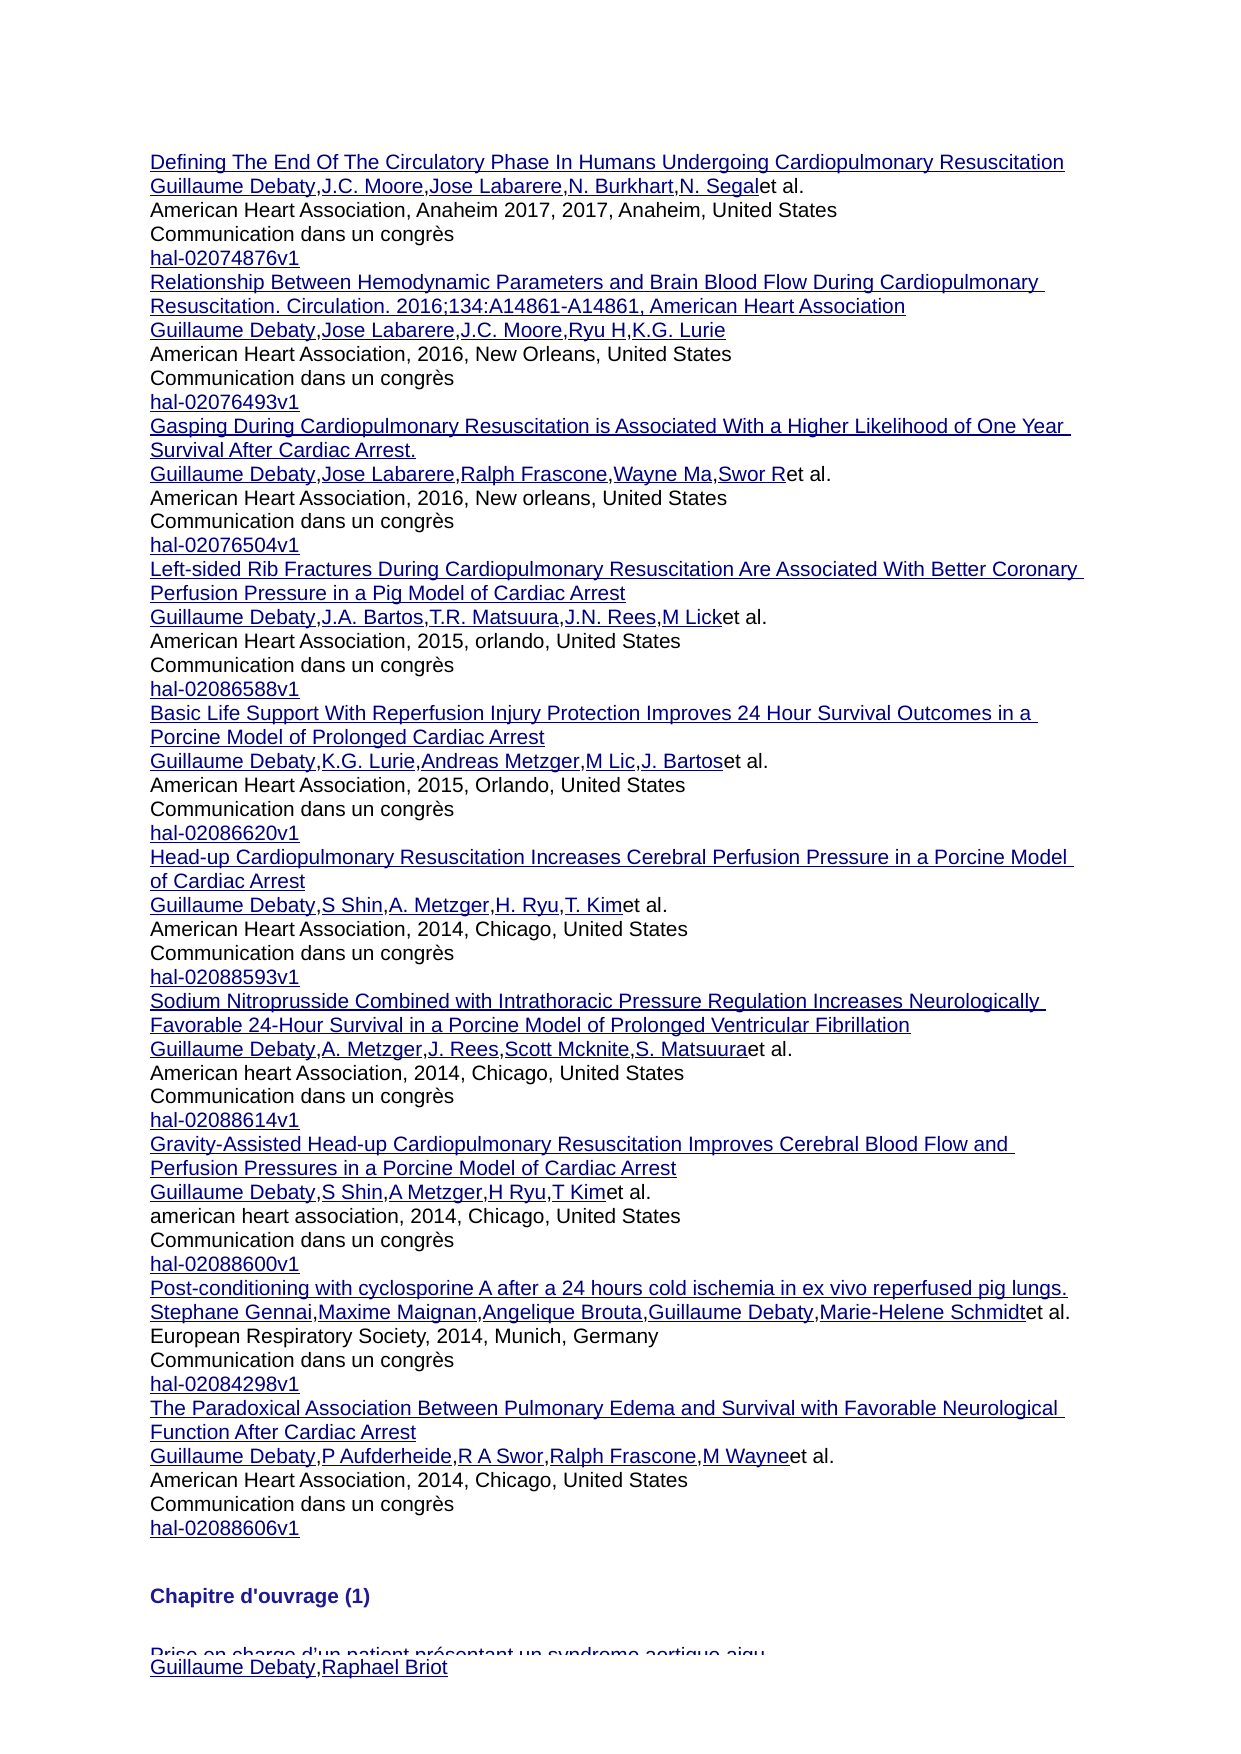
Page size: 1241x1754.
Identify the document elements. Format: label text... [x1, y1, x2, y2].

table_cell Left-sided Rib Fractures During Cardiopulmonary Resuscitation Are Associated With Better Coronary Perfusion Pressure in a Pig Model of Cardiac Arrest Guillaume Debaty,J.A. Bartos,T.R. Matsuura,J.N. Rees,M Licket al. American Heart Association, 2015, orlando, United States Communication dans un congrès hal-02086588v1 [150, 557, 1090, 701]
table_cell Head-up Cardiopulmonary Resuscitation Increases Cerebral Perfusion Pressure in a Porcine Model of Cardiac Arrest Guillaume Debaty,S Shin,A. Metzger,H. Ryu,T. Kimet al. American Heart Association, 2014, Chicago, United States Communication dans un congrès hal-02088593v1 [150, 845, 1090, 988]
table_cell Gravity-Assisted Head-up Cardiopulmonary Resuscitation Improves Cerebral Blood Flow and Perfusion Pressures in a Porcine Model of Cardiac Arrest Guillaume Debaty,S Shin,A Metzger,H Ryu,T Kimet al. american heart association, 2014, Chicago, United States Communication dans un congrès hal-02088600v1 [150, 1132, 1090, 1276]
table_cell Relationship Between Hemodynamic Parameters and Brain Blood Flow During Cardiopulmonary Resuscitation. Circulation. 2016;134:A14861-A14861, American Heart Association Guillaume Debaty,Jose Labarere,J.C. Moore,Ryu H,K.G. Lurie American Heart Association, 2016, New Orleans, United States Communication dans un congrès hal-02076493v1 [150, 270, 1090, 413]
table_cell Gasping During Cardiopulmonary Resuscitation is Associated With a Higher Likelihood of One Year Survival After Cardiac Arrest. Guillaume Debaty,Jose Labarere,Ralph Frascone,Wayne Ma,Swor Ret al. American Heart Association, 2016, New orleans, United States Communication dans un congrès hal-02076504v1 [150, 414, 1090, 557]
table_cell Sodium Nitroprusside Combined with Intrathoracic Pressure Regulation Increases Neurologically Favorable 24-Hour Survival in a Porcine Model of Prolonged Ventricular Fibrillation Guillaume Debaty,A. Metzger,J. Rees,Scott Mcknite,S. Matsuuraet al. American heart Association, 2014, Chicago, United States Communication dans un congrès hal-02088614v1 [150, 989, 1090, 1132]
subtitle Chapitre d'ouvrage (1) [150, 1584, 1090, 1608]
table_header Prise en charge d’un patient présentant un syndrome aortique aigu Guillaume Debaty,Raphael Briot [150, 1643, 1090, 1679]
table_cell Basic Life Support With Reperfusion Injury Protection Improves 24 Hour Survival Outcomes in a Porcine Model of Prolonged Cardiac Arrest Guillaume Debaty,K.G. Lurie,Andreas Metzger,M Lic,J. Bartoset al. American Heart Association, 2015, Orlando, United States Communication dans un congrès hal-02086620v1 [150, 701, 1090, 845]
table_cell Defining The End Of The Circulatory Phase In Humans Undergoing Cardiopulmonary Resuscitation Guillaume Debaty,J.C. Moore,Jose Labarere,N. Burkhart,N. Segalet al. American Heart Association, Anaheim 2017, 2017, Anaheim, United States Communication dans un congrès hal-02074876v1 [150, 150, 1090, 270]
table_cell Post-conditioning with cyclosporine A after a 24 hours cold ischemia in ex vivo reperfused pig lungs. Stephane Gennai,Maxime Maignan,Angelique Brouta,Guillaume Debaty,Marie-Helene Schmidtet al. European Respiratory Society, 2014, Munich, Germany Communication dans un congrès hal-02084298v1 [150, 1276, 1090, 1396]
table_cell The Paradoxical Association Between Pulmonary Edema and Survival with Favorable Neurological Function After Cardiac Arrest Guillaume Debaty,P Aufderheide,R A Swor,Ralph Frascone,M Wayneet al. American Heart Association, 2014, Chicago, United States Communication dans un congrès hal-02088606v1 [150, 1396, 1090, 1539]
